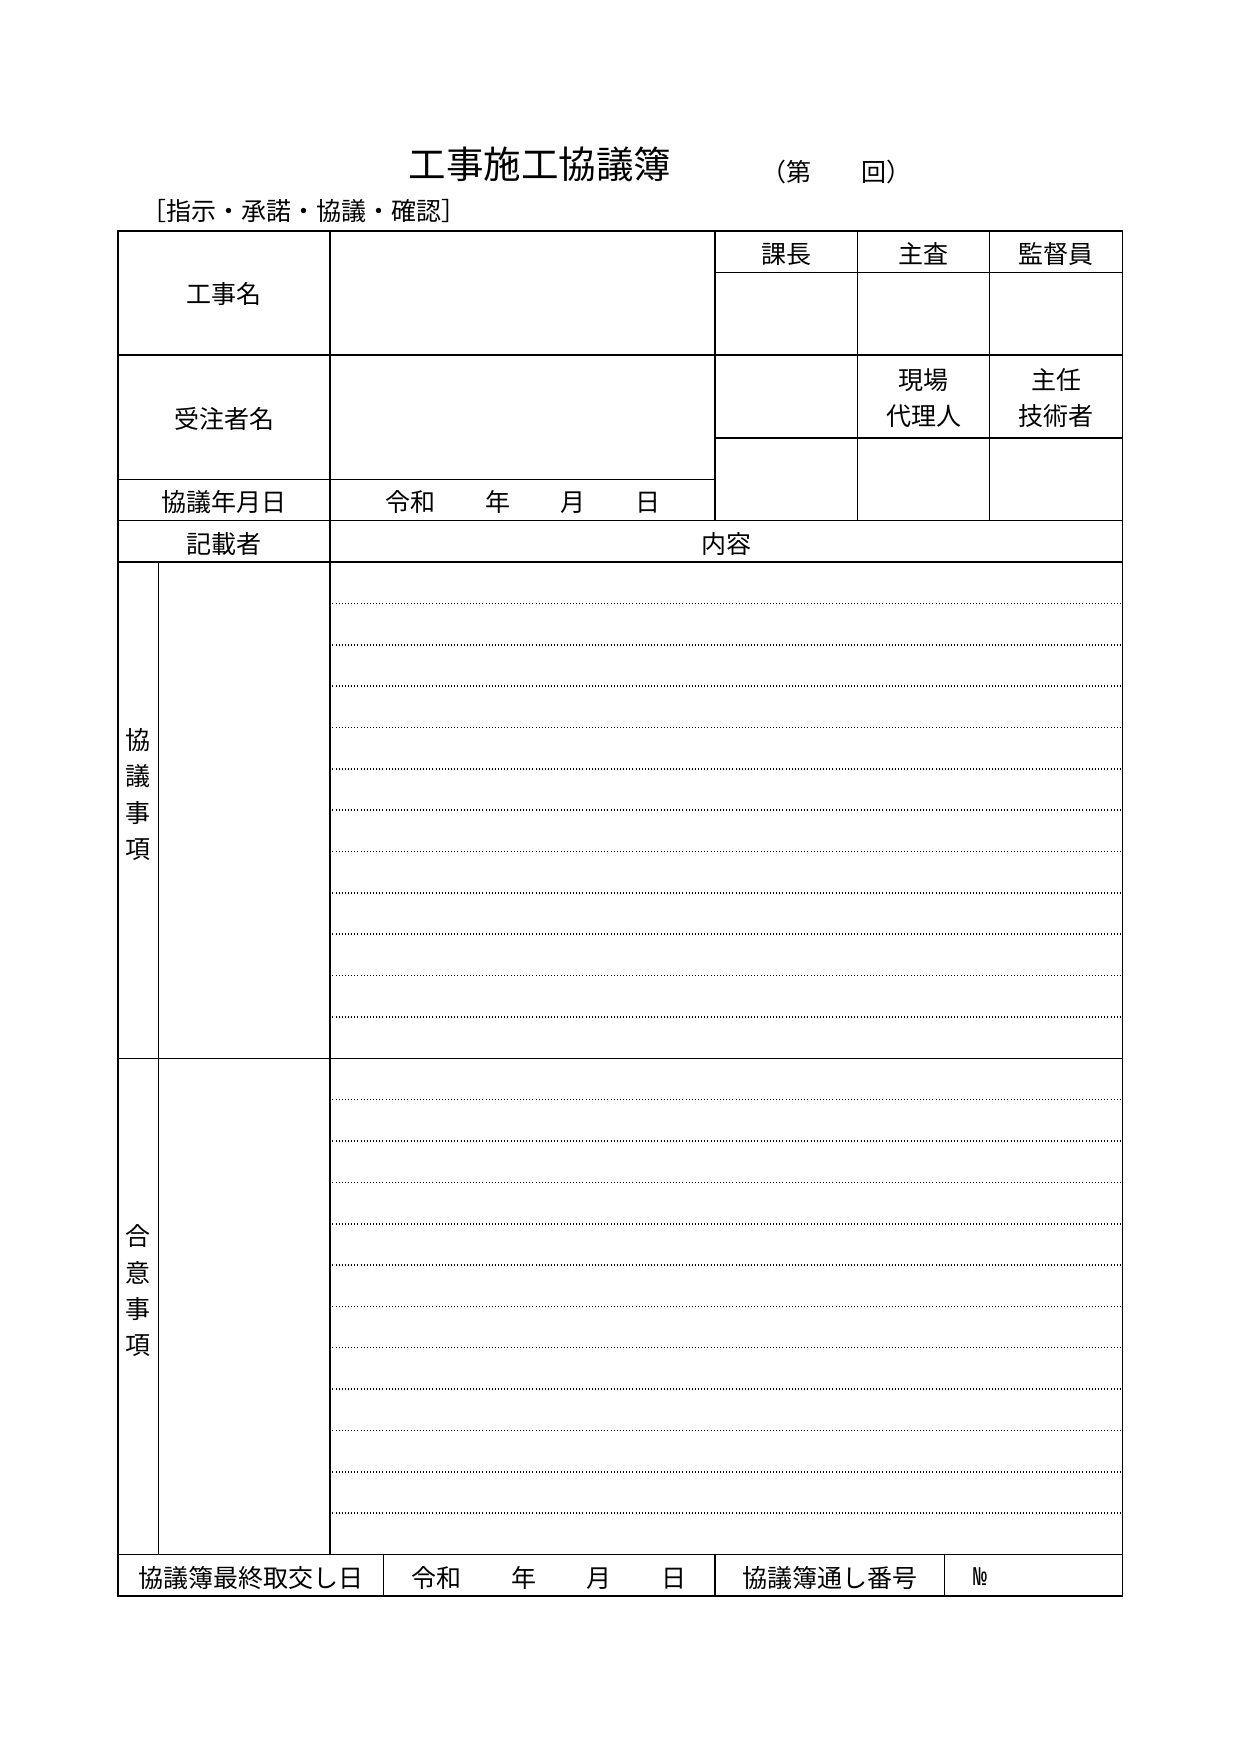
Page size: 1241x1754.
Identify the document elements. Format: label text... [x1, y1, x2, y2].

table_cell [159, 1181, 329, 1223]
table_cell 主査 [858, 232, 989, 272]
table_cell [331, 933, 1122, 975]
table_cell [331, 1099, 1122, 1140]
table_cell 記載者 [119, 521, 329, 561]
table_cell [331, 1140, 1122, 1181]
table_cell [331, 727, 1122, 768]
table_cell [331, 437, 714, 478]
table_cell [159, 768, 329, 809]
table_cell [331, 851, 1122, 892]
table_cell [331, 892, 1122, 933]
table_cell [159, 644, 329, 685]
table_cell [331, 272, 714, 313]
table_cell [159, 563, 329, 602]
table_cell [159, 892, 329, 933]
table_cell ［指示・承諾・協議・確認］ [118, 189, 490, 230]
table_cell 工事名 [119, 232, 329, 354]
table_cell [990, 273, 1122, 354]
table_cell 協議年月日 [119, 480, 329, 520]
table_cell 合意事項 [119, 1059, 158, 1554]
table_cell [331, 1388, 1122, 1429]
table_cell [331, 1016, 1122, 1057]
table_cell [159, 1264, 329, 1306]
table_cell [331, 644, 1122, 685]
table_cell [331, 232, 714, 272]
table_cell 協議事項 [119, 563, 158, 1057]
table_cell [331, 975, 1122, 1016]
table_cell [331, 1430, 1122, 1471]
table_header 工事施工協議簿 [330, 118, 749, 189]
table_cell [1015, 1555, 1122, 1595]
table_cell [159, 1016, 329, 1057]
table_cell [159, 685, 329, 727]
table_cell [159, 851, 329, 892]
table_cell 内容 [331, 521, 1122, 561]
table_cell 協議簿通し番号 [716, 1555, 944, 1595]
table_cell № [945, 1555, 1015, 1595]
table_cell 課長 [716, 232, 857, 272]
table_cell [331, 1264, 1122, 1306]
table_cell [331, 809, 1122, 851]
table_cell [159, 809, 329, 851]
table_header （第 回） [749, 118, 924, 189]
table_cell 主任 技術者 [990, 356, 1122, 437]
table_header [118, 118, 330, 189]
table_cell [159, 1059, 329, 1099]
table_cell [331, 356, 714, 396]
table_cell 協議簿最終取交し日 [119, 1555, 383, 1595]
table_cell 監督員 [990, 232, 1122, 272]
table_cell 令和 年 月 日 [331, 480, 714, 520]
table_cell [331, 1512, 1122, 1554]
table_cell [159, 1306, 329, 1347]
table_cell [159, 1388, 329, 1429]
table_header [924, 118, 1122, 189]
table_cell [159, 1223, 329, 1264]
table_cell [858, 273, 989, 354]
table_cell [331, 768, 1122, 809]
table_cell [990, 439, 1122, 520]
table_cell [331, 1223, 1122, 1264]
table_cell [331, 1347, 1122, 1388]
table_cell [331, 1306, 1122, 1347]
table_cell [490, 189, 1122, 230]
table_cell [331, 1059, 1122, 1099]
table_cell [331, 563, 1122, 602]
table_cell [159, 1347, 329, 1388]
table_cell [331, 603, 1122, 644]
table_cell [716, 439, 857, 520]
table_cell [159, 1512, 329, 1554]
table_cell 受注者名 [119, 356, 329, 478]
table_cell [159, 727, 329, 768]
table_cell [159, 1140, 329, 1181]
table_cell 現場 代理人 [858, 356, 989, 437]
table_cell [159, 1471, 329, 1512]
table_cell [159, 1430, 329, 1471]
table_cell [331, 1471, 1122, 1512]
table_cell [716, 356, 857, 437]
table_cell [159, 975, 329, 1016]
table_cell [331, 313, 714, 354]
table_cell [159, 1099, 329, 1140]
table_cell [716, 273, 857, 354]
table_cell [858, 439, 989, 520]
table_cell [159, 933, 329, 975]
table_cell [331, 685, 1122, 727]
table_cell [159, 603, 329, 644]
table_cell 令和 年 月 日 [384, 1555, 714, 1595]
table_cell [331, 1181, 1122, 1223]
table_cell [331, 396, 714, 437]
